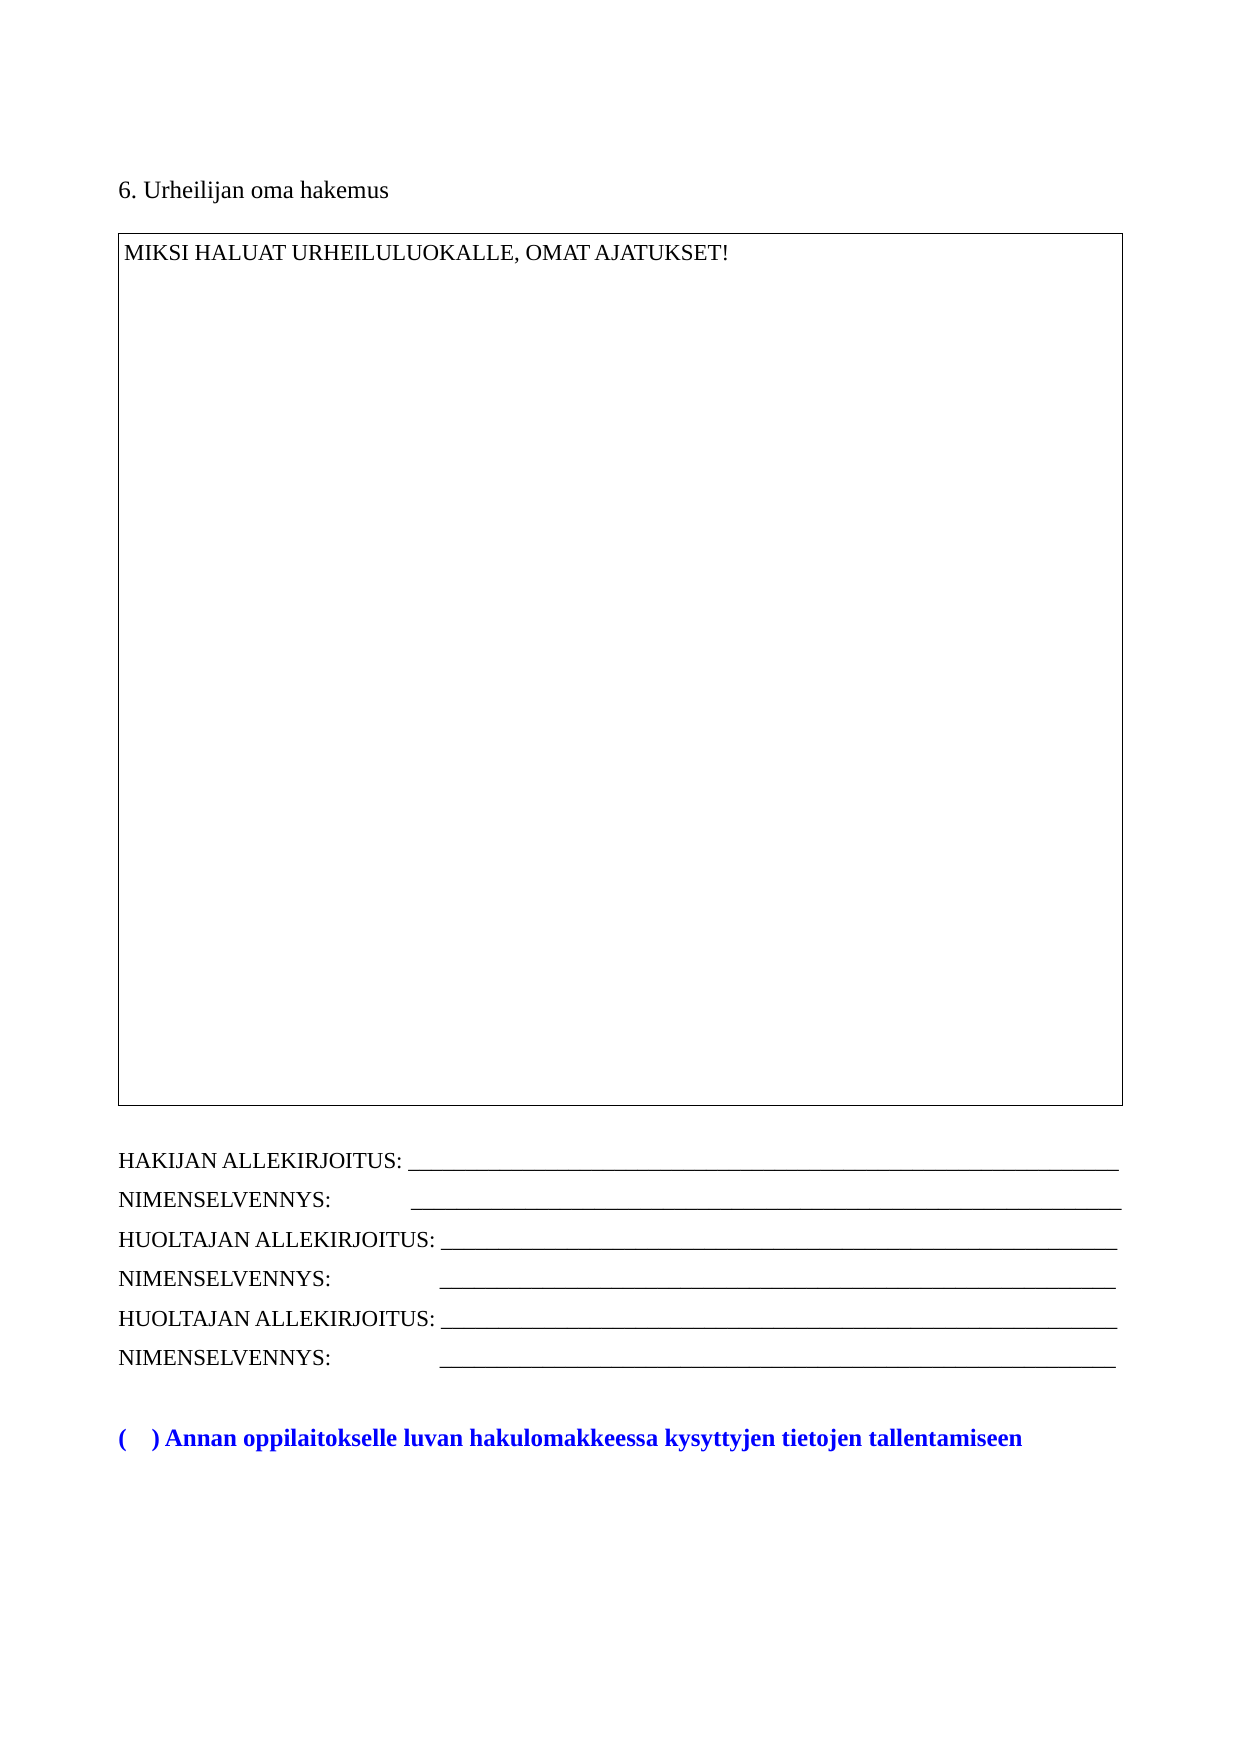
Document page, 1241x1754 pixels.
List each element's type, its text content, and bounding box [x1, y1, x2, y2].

text NIMENSELVENNYS: ___________________________________________________________ [118, 1344, 1122, 1371]
text HUOLTAJAN ALLEKIRJOITUS: ___________________________________________________________ [118, 1305, 1122, 1331]
text HAKIJAN ALLEKIRJOITUS: ______________________________________________________________ [118, 1147, 1122, 1173]
text HUOLTAJAN ALLEKIRJOITUS: ___________________________________________________________ [118, 1226, 1122, 1252]
text ( ) Annan oppilaitokselle luvan hakulomakkeessa kysyttyjen tietojen tallentamiseen [118, 1423, 1122, 1452]
text NIMENSELVENNYS: ___________________________________________________________ [118, 1265, 1122, 1292]
text 6. Urheilijan oma hakemus [118, 176, 1122, 204]
table_header MIKSI HALUAT URHEILULUOKALLE, OMAT AJATUKSET! [119, 234, 1122, 1105]
text NIMENSELVENNYS: ______________________________________________________________ [118, 1186, 1122, 1213]
